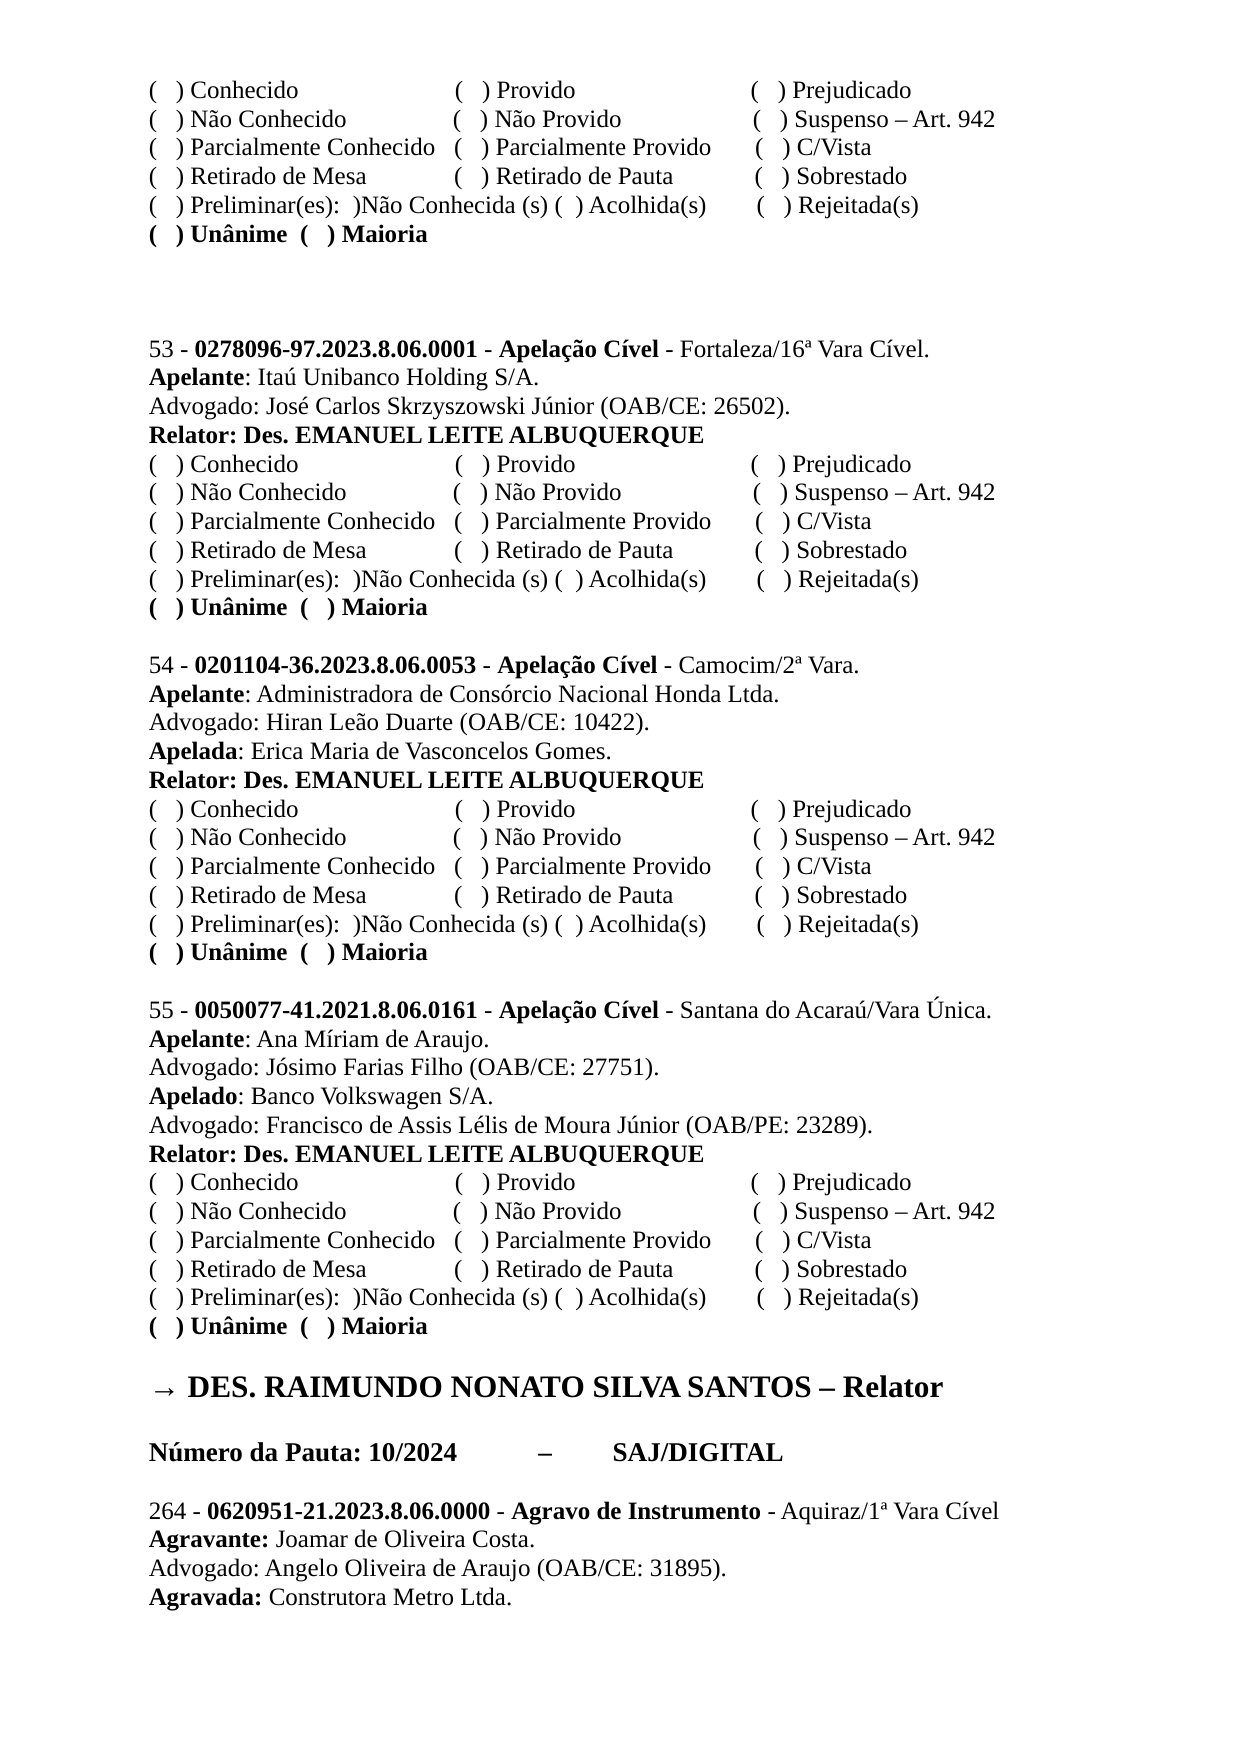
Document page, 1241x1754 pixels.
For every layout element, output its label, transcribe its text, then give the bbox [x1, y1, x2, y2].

text ( ) Parcialmente Conhecido ( ) Parcialmente Provido ( ) C/Vista [148, 132, 1158, 161]
text ( ) Unânime ( ) Maioria [148, 592, 1158, 621]
text ( ) Conhecido ( ) Provido ( ) Prejudicado [148, 1167, 1141, 1196]
text Relator: Des. EMANUEL LEITE ALBUQUERQUE [148, 420, 1141, 449]
text → DES. RAIMUNDO NONATO SILVA SANTOS – Relator [148, 1369, 1141, 1405]
text Apelante: Itaú Unibanco Holding S/A. [148, 362, 1141, 391]
text ( ) Unânime ( ) Maioria [148, 1311, 1158, 1340]
text ( ) Parcialmente Conhecido ( ) Parcialmente Provido ( ) C/Vista [148, 506, 1158, 535]
text ( ) Não Conhecido ( ) Não Provido ( ) Suspenso – Art. 942 [148, 1196, 1158, 1225]
text ( ) Conhecido ( ) Provido ( ) Prejudicado [148, 449, 1141, 477]
text 264 - 0620951-21.2023.8.06.0000 - Agravo de Instrumento - Aquiraz/1ª Vara Cível [148, 1496, 1141, 1524]
text ( ) Não Conhecido ( ) Não Provido ( ) Suspenso – Art. 942 [148, 104, 1158, 132]
text ( ) Retirado de Mesa ( ) Retirado de Pauta ( ) Sobrestado [148, 880, 1158, 909]
text ( ) Unânime ( ) Maioria [148, 937, 1158, 966]
text ( ) Retirado de Mesa ( ) Retirado de Pauta ( ) Sobrestado [148, 1254, 1158, 1282]
text Agravada: Construtora Metro Ltda. [148, 1582, 1141, 1611]
text 54 - 0201104-36.2023.8.06.0053 - Apelação Cível - Camocim/2ª Vara. [148, 650, 1141, 679]
text ( ) Preliminar(es): )Não Conhecida (s) ( ) Acolhida(s) ( ) Rejeitada(s) [148, 1282, 1158, 1311]
text ( ) Preliminar(es): )Não Conhecida (s) ( ) Acolhida(s) ( ) Rejeitada(s) [148, 190, 1158, 219]
text Advogado: Hiran Leão Duarte (OAB/CE: 10422). [148, 707, 1141, 736]
text Número da Pauta: 10/2024 – SAJ/DIGITAL [148, 1436, 1141, 1467]
text Advogado: José Carlos Skrzyszowski Júnior (OAB/CE: 26502). [148, 391, 1141, 420]
text 55 - 0050077-41.2021.8.06.0161 - Apelação Cível - Santana do Acaraú/Vara Única. [148, 995, 1141, 1024]
text ( ) Parcialmente Conhecido ( ) Parcialmente Provido ( ) C/Vista [148, 851, 1158, 880]
text Agravante: Joamar de Oliveira Costa. [148, 1524, 1141, 1553]
text ( ) Preliminar(es): )Não Conhecida (s) ( ) Acolhida(s) ( ) Rejeitada(s) [148, 909, 1158, 937]
text ( ) Unânime ( ) Maioria [148, 219, 1158, 247]
text ( ) Retirado de Mesa ( ) Retirado de Pauta ( ) Sobrestado [148, 535, 1158, 564]
text Apelada: Erica Maria de Vasconcelos Gomes. [148, 736, 1141, 765]
text ( ) Conhecido ( ) Provido ( ) Prejudicado [148, 75, 1141, 104]
text Apelado: Banco Volkswagen S/A. [148, 1081, 1141, 1110]
text Apelante: Ana Míriam de Araujo. [148, 1024, 1141, 1052]
text Advogado: Jósimo Farias Filho (OAB/CE: 27751). [148, 1052, 1141, 1081]
text Advogado: Francisco de Assis Lélis de Moura Júnior (OAB/PE: 23289). [148, 1110, 1141, 1139]
text Apelante: Administradora de Consórcio Nacional Honda Ltda. [148, 679, 1141, 707]
text Relator: Des. EMANUEL LEITE ALBUQUERQUE [148, 1139, 1141, 1167]
text ( ) Retirado de Mesa ( ) Retirado de Pauta ( ) Sobrestado [148, 161, 1158, 190]
text ( ) Preliminar(es): )Não Conhecida (s) ( ) Acolhida(s) ( ) Rejeitada(s) [148, 564, 1158, 592]
text ( ) Não Conhecido ( ) Não Provido ( ) Suspenso – Art. 942 [148, 477, 1158, 506]
text ( ) Não Conhecido ( ) Não Provido ( ) Suspenso – Art. 942 [148, 822, 1158, 851]
text ( ) Parcialmente Conhecido ( ) Parcialmente Provido ( ) C/Vista [148, 1225, 1158, 1254]
text Relator: Des. EMANUEL LEITE ALBUQUERQUE [148, 765, 1141, 794]
text Advogado: Angelo Oliveira de Araujo (OAB/CE: 31895). [148, 1553, 1141, 1582]
text ( ) Conhecido ( ) Provido ( ) Prejudicado [148, 794, 1141, 822]
text 53 - 0278096-97.2023.8.06.0001 - Apelação Cível - Fortaleza/16ª Vara Cível. [148, 334, 1141, 362]
